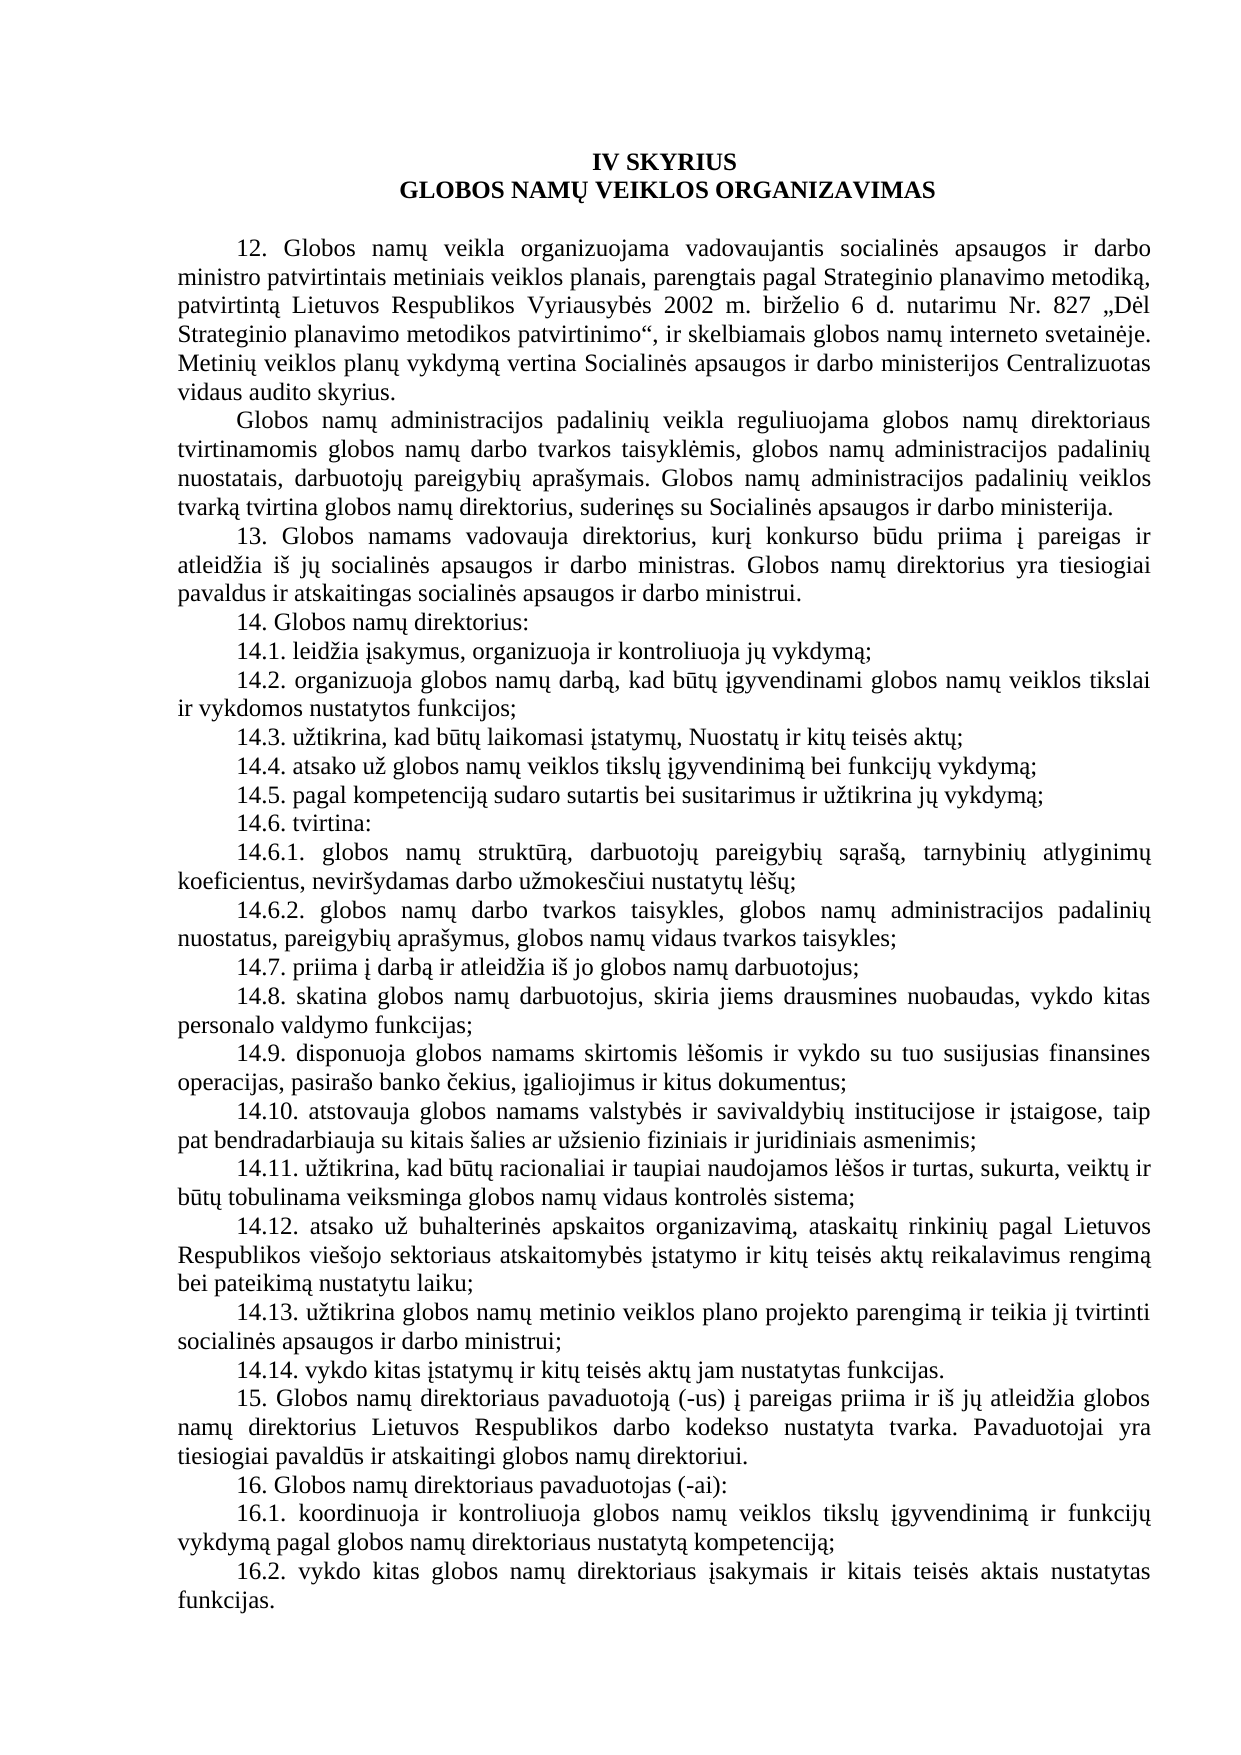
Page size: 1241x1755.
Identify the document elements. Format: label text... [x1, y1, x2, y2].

text 14.12. atsako už buhalterinės apskaitos organizavimą, ataskaitų rinkinių pagal Lietuvos Respublikos viešojo sektoriaus atskaitomybės įstatymo ir kitų teisės aktų reikalavimus rengimą bei pateikimą nustatytu laiku; [177, 1211, 1152, 1297]
text 16.1. koordinuoja ir kontroliuoja globos namų veiklos tikslų įgyvendinimą ir funkcijų vykdymą pagal globos namų direktoriaus nustatytą kompetenciją; [177, 1498, 1152, 1556]
text 14.5. pagal kompetenciją sudaro sutartis bei susitarimus ir užtikrina jų vykdymą; [177, 780, 1152, 808]
text 16.2. vykdo kitas globos namų direktoriaus įsakymais ir kitais teisės aktais nustatytas funkcijas. [177, 1556, 1152, 1613]
text 14.8. skatina globos namų darbuotojus, skiria jiems drausmines nuobaudas, vykdo kitas personalo valdymo funkcijas; [177, 981, 1152, 1038]
text 14.1. leidžia įsakymus, organizuoja ir kontroliuoja jų vykdymą; [177, 636, 1152, 665]
text 14.6. tvirtina: [177, 808, 1152, 837]
text 13. Globos namams vadovauja direktorius, kurį konkurso būdu priima į pareigas ir atleidžia iš jų socialinės apsaugos ir darbo ministras. Globos namų direktorius yra tiesiogiai pavaldus ir atskaitingas socialinės apsaugos ir darbo ministrui. [177, 521, 1152, 607]
text 14.4. atsako už globos namų veiklos tikslų įgyvendinimą bei funkcijų vykdymą; [177, 751, 1152, 780]
text 14.13. užtikrina globos namų metinio veiklos plano projekto parengimą ir teikia jį tvirtinti socialinės apsaugos ir darbo ministrui; [177, 1297, 1152, 1355]
text 14.11. užtikrina, kad būtų racionaliai ir taupiai naudojamos lėšos ir turtas, sukurta, veiktų ir būtų tobulinama veiksminga globos namų vidaus kontrolės sistema; [177, 1153, 1152, 1211]
text 14.10. atstovauja globos namams valstybės ir savivaldybių institucijose ir įstaigose, taip pat bendradarbiauja su kitais šalies ar užsienio fiziniais ir juridiniais asmenimis; [177, 1096, 1152, 1153]
text 14. Globos namų direktorius: [177, 607, 1152, 636]
text 14.2. organizuoja globos namų darbą, kad būtų įgyvendinami globos namų veiklos tikslai ir vykdomos nustatytos funkcijos; [177, 665, 1152, 722]
text 14.6.1. globos namų struktūrą, darbuotojų pareigybių sąrašą, tarnybinių atlyginimų koeficientus, neviršydamas darbo užmokesčiui nustatytų lėšų; [177, 837, 1152, 895]
text 14.7. priima į darbą ir atleidžia iš jo globos namų darbuotojus; [177, 952, 1152, 981]
text 12. Globos namų veikla organizuojama vadovaujantis socialinės apsaugos ir darbo ministro patvirtintais metiniais veiklos planais, parengtais pagal Strateginio planavimo metodiką, patvirtintą Lietuvos Respublikos Vyriausybės 2002 m. birželio 6 d. nutarimu Nr. 827 „Dėl Strateginio planavimo metodikos patvirtinimo“, ir skelbiamais globos namų interneto svetainėje. Metinių veiklos planų vykdymą vertina Socialinės apsaugos ir darbo ministerijos Centralizuotas vidaus audito skyrius. [177, 233, 1152, 406]
text globos namų VEIKLOS ORGANIZAVIMAS [177, 176, 1152, 204]
text 14.9. disponuoja globos namams skirtomis lėšomis ir vykdo su tuo susijusias finansines operacijas, pasirašo banko čekius, įgaliojimus ir kitus dokumentus; [177, 1038, 1152, 1096]
text 16. Globos namų direktoriaus pavaduotojas (-ai): [177, 1470, 1152, 1498]
text 15. Globos namų direktoriaus pavaduotoją (-us) į pareigas priima ir iš jų atleidžia globos namų direktorius Lietuvos Respublikos darbo kodekso nustatyta tvarka. Pavaduotojai yra tiesiogiai pavaldūs ir atskaitingi globos namų direktoriui. [177, 1383, 1152, 1470]
text Globos namų administracijos padalinių veikla reguliuojama globos namų direktoriaus tvirtinamomis globos namų darbo tvarkos taisyklėmis, globos namų administracijos padalinių nuostatais, darbuotojų pareigybių aprašymais. Globos namų administracijos padalinių veiklos tvarką tvirtina globos namų direktorius, suderinęs su Socialinės apsaugos ir darbo ministerija. [177, 406, 1152, 521]
text 14.6.2. globos namų darbo tvarkos taisykles, globos namų administracijos padalinių nuostatus, pareigybių aprašymus, globos namų vidaus tvarkos taisykles; [177, 895, 1152, 952]
text 14.14. vykdo kitas įstatymų ir kitų teisės aktų jam nustatytas funkcijas. [177, 1355, 1152, 1383]
text IV SKYRIUS [177, 147, 1152, 176]
text 14.3. užtikrina, kad būtų laikomasi įstatymų, Nuostatų ir kitų teisės aktų; [177, 722, 1152, 751]
